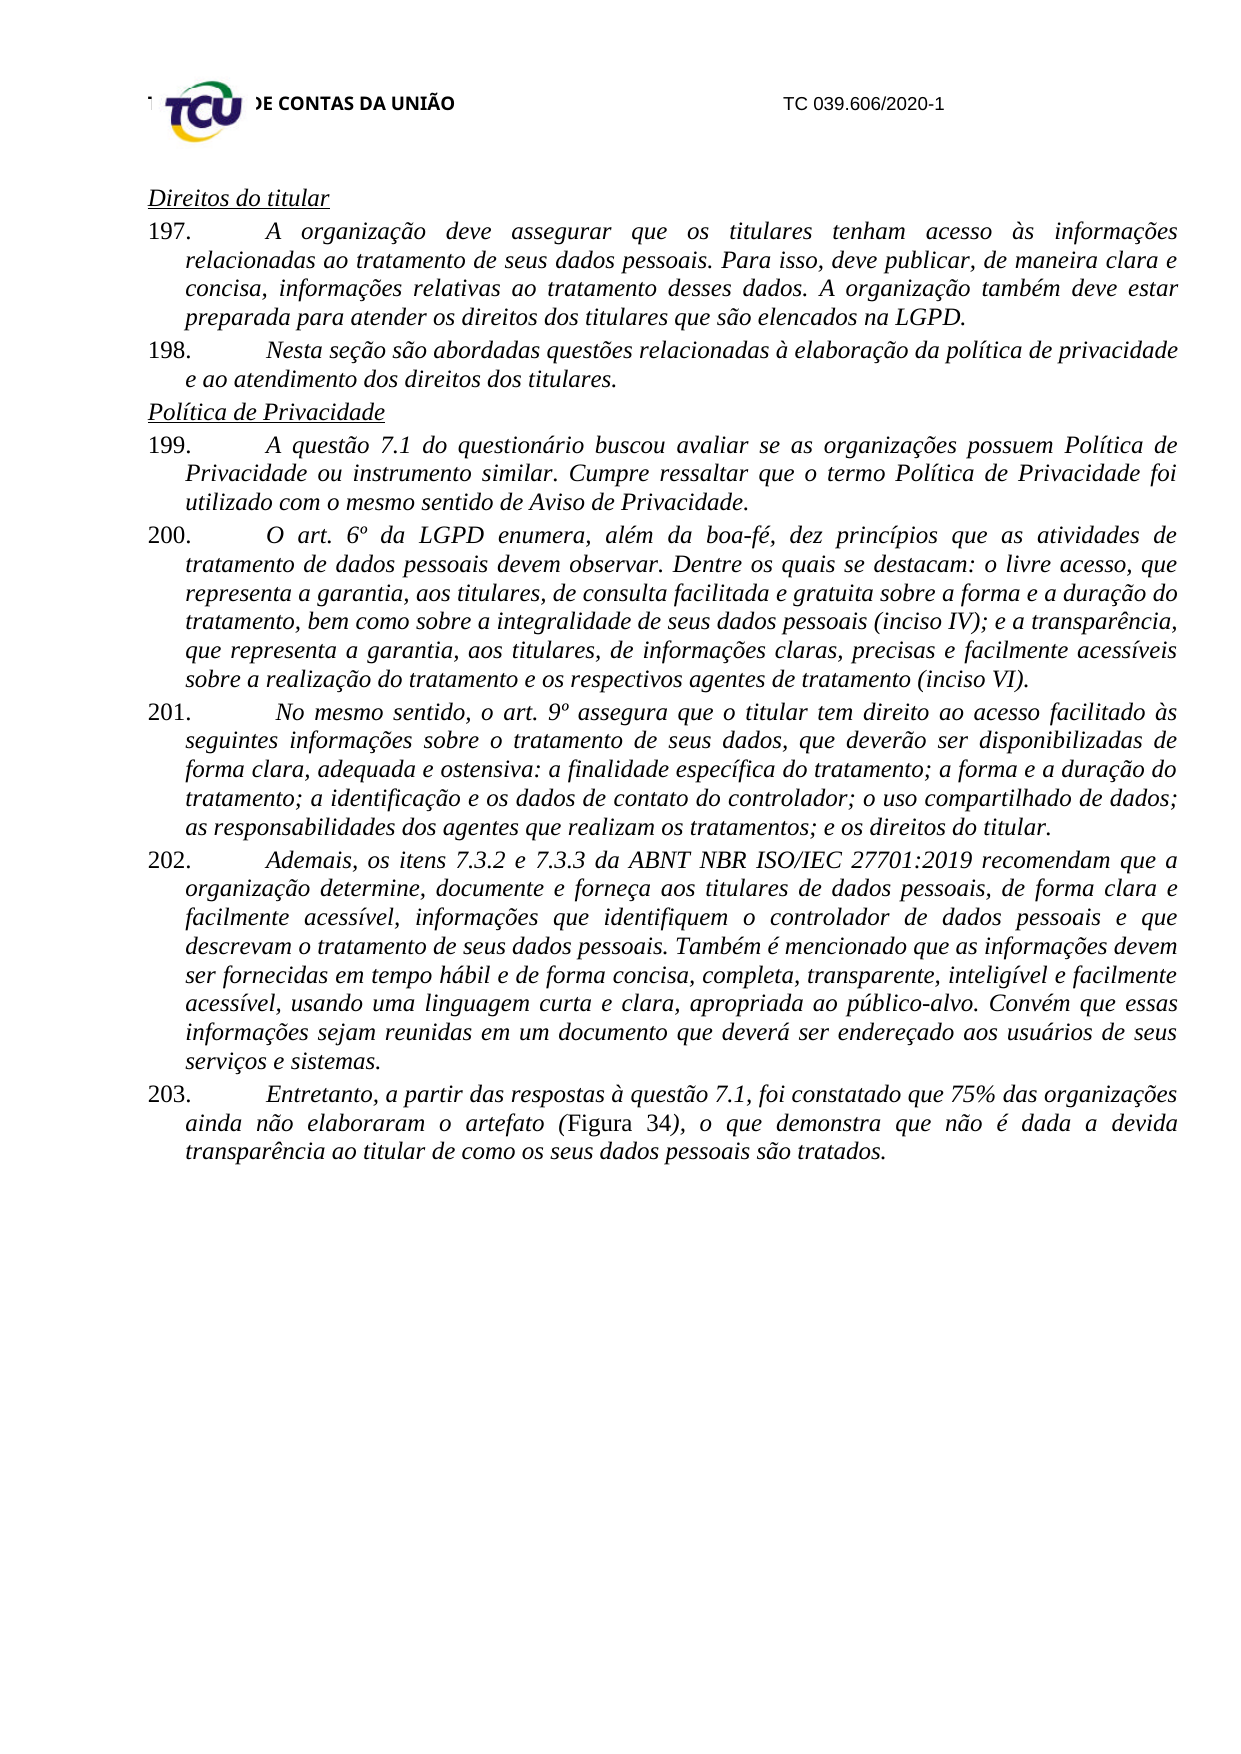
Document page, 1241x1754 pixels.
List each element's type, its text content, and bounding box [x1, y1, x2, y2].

list A questão 7.1 do questionário buscou avaliar se as organizações possuem Política de Privacidade ou instrumento similar. Cumpre ressaltar que o termo Política de Privacidade foi utilizado com o mesmo sentido de Aviso de Privacidade. [148, 430, 1181, 516]
list A organização deve assegurar que os titulares tenham acesso às informações relacionadas ao tratamento de seus dados pessoais. Para isso, deve publicar, de maneira clara e concisa, informações relativas ao tratamento desses dados. A organização também deve estar preparada para atender os direitos dos titulares que são elencados na LGPD. [148, 216, 1181, 331]
list Entretanto, a partir das respostas à questão 7.1, foi constatado que 75% das organizações ainda não elaboraram o artefato (Figura 34), o que demonstra que não é dada a devida transparência ao titular de como os seus dados pessoais são tratados. [148, 1079, 1181, 1165]
subtitle Política de Privacidade [148, 397, 1181, 426]
list O art. 6º da LGPD enumera, além da boa-fé, dez princípios que as atividades de tratamento de dados pessoais devem observar. Dentre os quais se destacam: o livre acesso, que representa a garantia, aos titulares, de consulta facilitada e gratuita sobre a forma e a duração do tratamento, bem como sobre a integralidade de seus dados pessoais (inciso IV); e a transparência, que representa a garantia, aos titulares, de informações claras, precisas e facilmente acessíveis sobre a realização do tratamento e os respectivos agentes de tratamento (inciso VI). [148, 520, 1181, 693]
list Ademais, os itens 7.3.2 e 7.3.3 da ABNT NBR ISO/IEC 27701:2019 recomendam que a organização determine, documente e forneça aos titulares de dados pessoais, de forma clara e facilmente acessível, informações que identifiquem o controlador de dados pessoais e que descrevam o tratamento de seus dados pessoais. Também é mencionado que as informações devem ser fornecidas em tempo hábil e de forma concisa, completa, transparente, inteligível e facilmente acessível, usando uma linguagem curta e clara, apropriada ao público-alvo. Convém que essas informações sejam reunidas em um documento que deverá ser endereçado aos usuários de seus serviços e sistemas. [148, 845, 1181, 1075]
list No mesmo sentido, o art. 9º assegura que o titular tem direito ao acesso facilitado às seguintes informações sobre o tratamento de seus dados, que deverão ser disponibilizadas de forma clara, adequada e ostensiva: a finalidade específica do tratamento; a forma e a duração do tratamento; a identificação e os dados de contato do controlador; o uso compartilhado de dados; as responsabilidades dos agentes que realizam os tratamentos; e os direitos do titular. [148, 697, 1181, 841]
list Nesta seção são abordadas questões relacionadas à elaboração da política de privacidade e ao atendimento dos direitos dos titulares. [148, 335, 1181, 393]
subtitle Direitos do titular [148, 183, 1181, 212]
